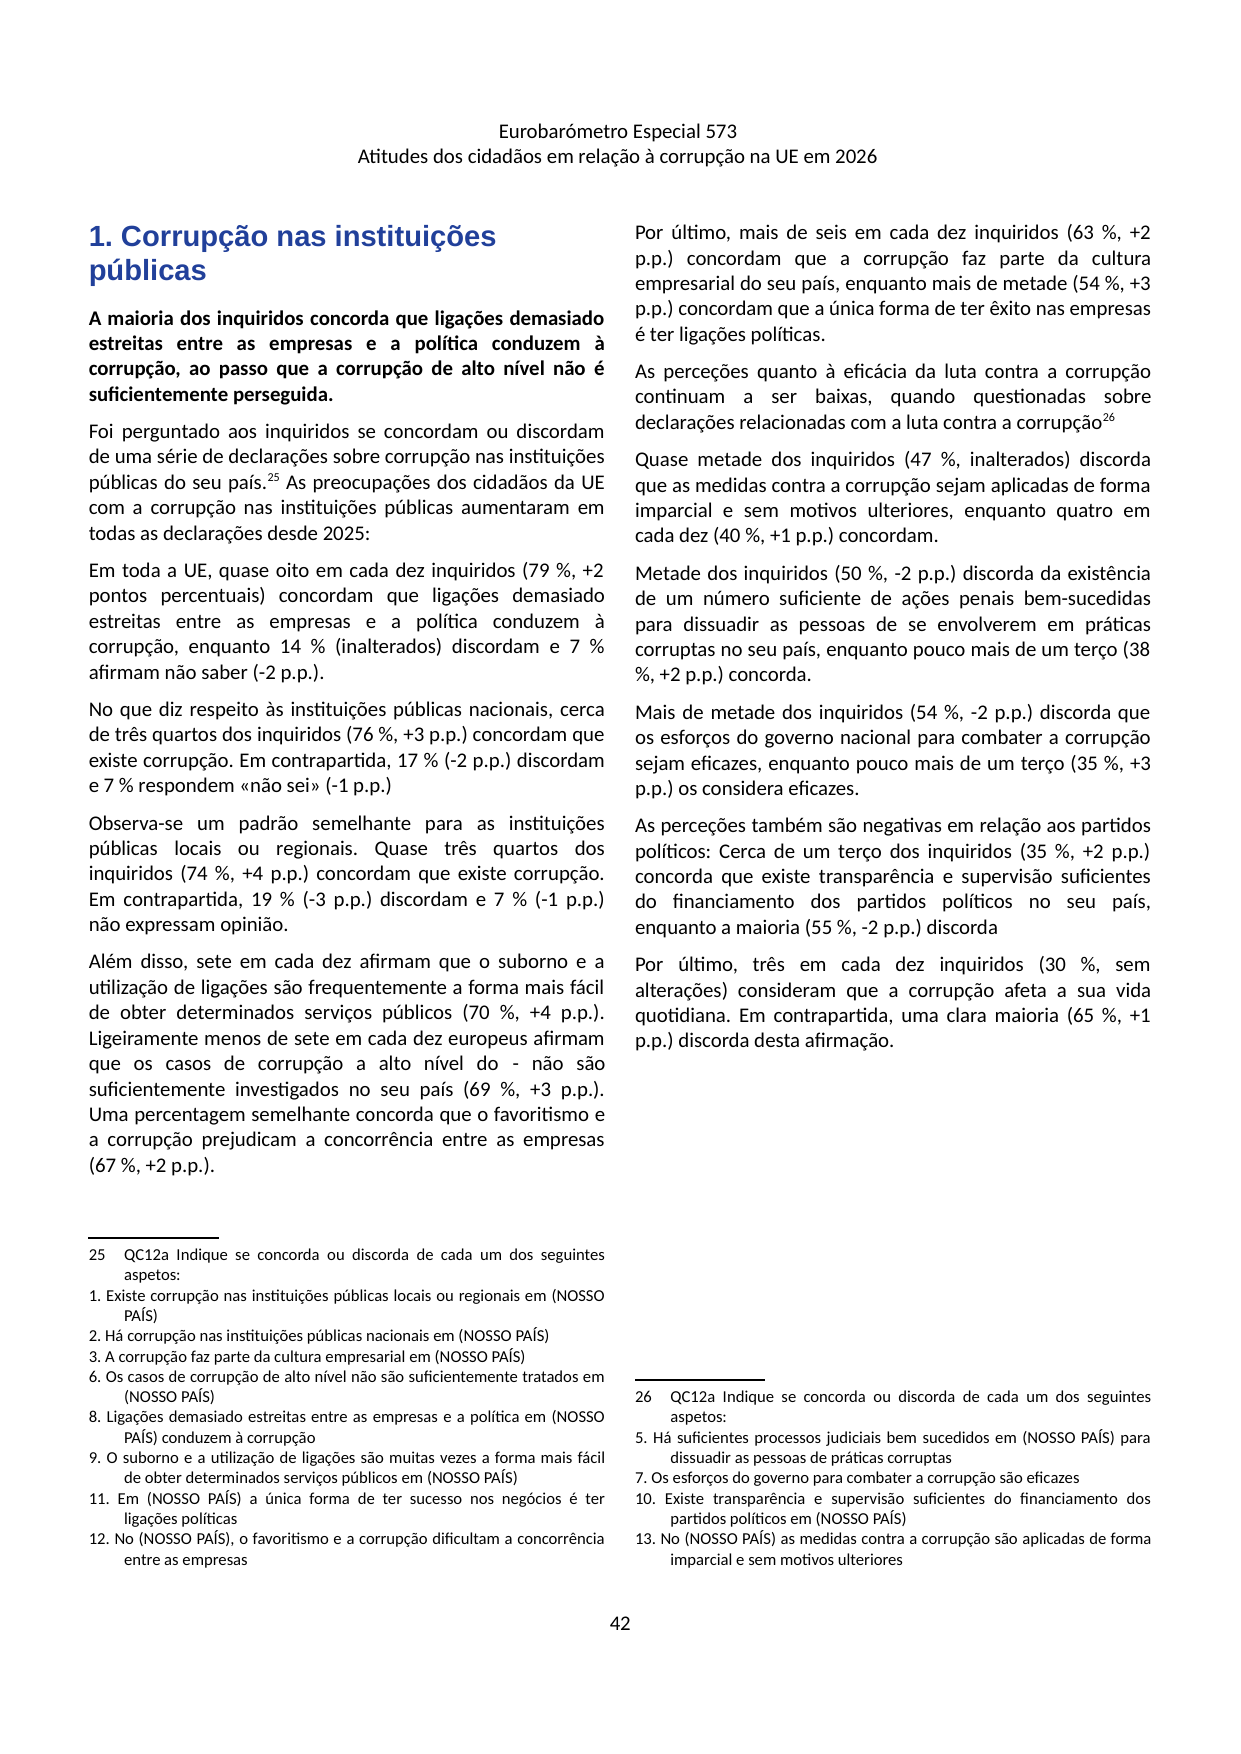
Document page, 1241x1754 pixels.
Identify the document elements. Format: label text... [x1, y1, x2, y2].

text 7. Os esforços do governo para combater a corrupção são eficazes [635, 1468, 1152, 1488]
text 1. Existe corrupção nas instituições públicas locais ou regionais em (NOSSO PAÍS) [88, 1285, 605, 1326]
text As perceções quanto à eficácia da luta contra a corrupção continuam a ser baixas, quando questionadas sobre declarações relacionadas com a luta contra a corrupção [635, 358, 1152, 434]
text Metade dos inquiridos (50 %, -2 p.p.) discorda da existência de um número suficiente de ações penais bem-sucedidas para dissuadir as pessoas de se envolverem em práticas corruptas no seu país, enquanto pouco mais de um terço (38 %, +2 p.p.) concorda. [635, 560, 1152, 687]
text Em toda a UE, quase oito em cada dez inquiridos (79 %, +2 pontos percentuais) concordam que ligações demasiado estreitas entre as empresas e a política conduzem à corrupção, enquanto 14 % (inalterados) discordam e 7 % afirmam não saber (-2 p.p.). [88, 557, 605, 684]
text No que diz respeito às instituições públicas nacionais, cerca de três quartos dos inquiridos (76 %, +3 p.p.) concordam que existe corrupção. Em contrapartida, 17 % (-2 p.p.) discordam e 7 % respondem «não sei» (-1 p.p.) [88, 696, 605, 798]
text Por último, mais de seis em cada dez inquiridos (63 %, +2 p.p.) concordam que a corrupção faz parte da cultura empresarial do seu país, enquanto mais de metade (54 %, +3 p.p.) concordam que a única forma de ter êxito nas empresas é ter ligações políticas. [635, 219, 1152, 346]
text Observa-se um padrão semelhante para as instituições públicas locais ou regionais. Quase três quartos dos inquiridos (74 %, +4 p.p.) concordam que existe corrupção. Em contrapartida, 19 % (-3 p.p.) discordam e 7 % (-1 p.p.) não expressam opinião. [88, 810, 605, 937]
text 13. No (NOSSO PAÍS) as medidas contra a corrupção são aplicadas de forma imparcial e sem motivos ulteriores [635, 1529, 1152, 1569]
text 9. O suborno e a utilização de ligações são muitas vezes a forma mais fácil de obter determinados serviços públicos em (NOSSO PAÍS) [88, 1447, 605, 1488]
text Por último, três em cada dez inquiridos (30 %, sem alterações) consideram que a corrupção afeta a sua vida quotidiana. Em contrapartida, uma clara maioria (65 %, +1 p.p.) discorda desta afirmação. [635, 951, 1152, 1053]
text A maioria dos inquiridos concorda que ligações demasiado estreitas entre as empresas e a política conduzem à corrupção, ao passo que a corrupção de alto nível não é suficientemente perseguida. [88, 305, 605, 406]
text Quase metade dos inquiridos (47 %, inalterados) discorda que as medidas contra a corrupção sejam aplicadas de forma imparcial e sem motivos ulteriores, enquanto quatro em cada dez (40 %, +1 p.p.) concordam. [635, 446, 1152, 548]
text Mais de metade dos inquiridos (54 %, -2 p.p.) discorda que os esforços do governo nacional para combater a corrupção sejam eficazes, enquanto pouco mais de um terço (35 %, +3 p.p.) os considera eficazes. [635, 699, 1152, 801]
text As perceções também são negativas em relação aos partidos políticos: Cerca de um terço dos inquiridos (35 %, +2 p.p.) concorda que existe transparência e supervisão suficientes do financiamento dos partidos políticos no seu país, enquanto a maioria (55 %, -2 p.p.) discorda [635, 812, 1152, 939]
text 12. No (NOSSO PAÍS), o favoritismo e a corrupção dificultam a concorrência entre as empresas [88, 1529, 605, 1569]
text QC12a Indique se concorda ou discorda de cada um dos seguintes aspetos: [635, 1386, 1152, 1427]
text Além disso, sete em cada dez afirmam que o suborno e a utilização de ligações são frequentemente a forma mais fácil de obter determinados serviços públicos (70 %, +4 p.p.). Ligeiramente menos de sete em cada dez europeus afirmam que os casos de corrupção a alto nível do ‑ não são suficientemente investigados no seu país (69 %, +3 p.p.). Uma percentagem semelhante concorda que o favoritismo e a corrupção prejudicam a concorrência entre as empresas (67 %, +2 p.p.). [88, 949, 605, 1177]
text 11. Em (NOSSO PAÍS) a única forma de ter sucesso nos negócios é ter ligações políticas [88, 1488, 605, 1529]
subtitle 1. Corrupção nas instituições públicas [88, 219, 605, 286]
text 10. Existe transparência e supervisão suficientes do financiamento dos partidos políticos em (NOSSO PAÍS) [635, 1488, 1152, 1529]
text Foi perguntado aos inquiridos se concordam ou discordam de uma série de declarações sobre corrupção nas instituições públicas do seu país. As preocupações dos cidadãos da UE com a corrupção nas instituições públicas aumentaram em todas as declarações desde 2025: [88, 418, 605, 545]
text QC12a Indique se concorda ou discorda de cada um dos seguintes aspetos: [88, 1244, 605, 1285]
text 3. A corrupção faz parte da cultura empresarial em (NOSSO PAÍS) [88, 1346, 605, 1366]
text 2. Há corrupção nas instituições públicas nacionais em (NOSSO PAÍS) [88, 1326, 605, 1346]
text 5. Há suficientes processos judiciais bem sucedidos em (NOSSO PAÍS) para dissuadir as pessoas de práticas corruptas [635, 1427, 1152, 1468]
text 6. Os casos de corrupção de alto nível não são suficientemente tratados em (NOSSO PAÍS) [88, 1366, 605, 1407]
text 8. Ligações demasiado estreitas entre as empresas e a política em (NOSSO PAÍS) conduzem à corrupção [88, 1407, 605, 1447]
